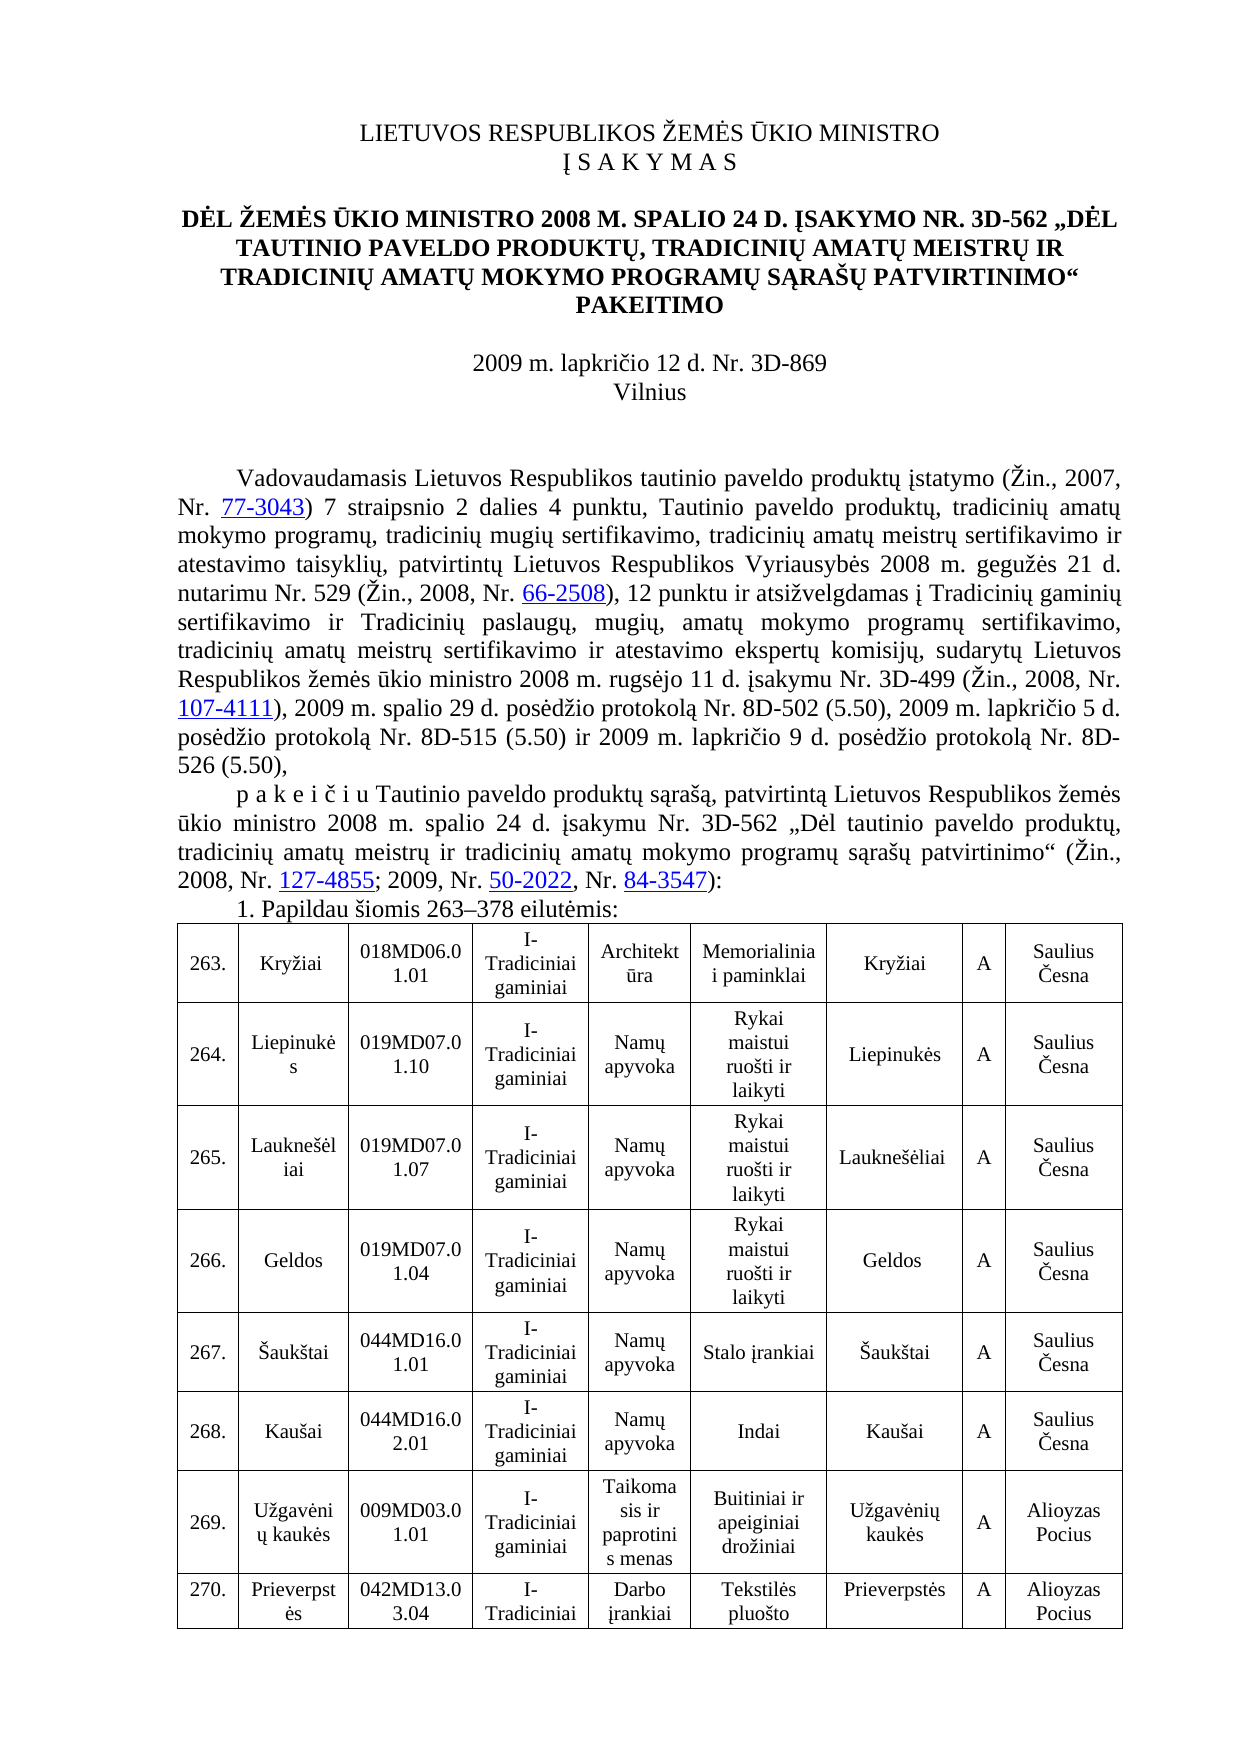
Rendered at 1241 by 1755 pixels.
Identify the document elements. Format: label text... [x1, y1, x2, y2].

table_cell 264. [178, 1003, 238, 1105]
table_cell 269. [178, 1471, 238, 1573]
table_cell 265. [178, 1106, 238, 1208]
table_cell A [963, 1471, 1005, 1573]
table_cell 042MD13.03.04 [349, 1574, 472, 1628]
table_cell 267. [178, 1313, 238, 1391]
table_cell 268. [178, 1392, 238, 1470]
table_cell Liepinukės [827, 1003, 962, 1105]
table_cell 270. [178, 1574, 238, 1628]
table_cell Saulius Česna [1006, 1210, 1122, 1312]
table_cell Geldos [239, 1210, 348, 1312]
table_header A [963, 924, 1005, 1002]
text LIETUVOS RESPUBLIKOS ŽEMĖS ŪKIO MINISTRO [177, 118, 1122, 147]
table_cell Užgavėnių kaukės [827, 1471, 962, 1573]
text p a k e i č i u Tautinio paveldo produktų sąrašą, patvirtintą Lietuvos Respublikos žemės ūkio ministro 2008 m. spalio 24 d. įsakymu Nr. 3D-562 „Dėl tautinio paveldo produktų, tradicinių amatų meistrų ir tradicinių amatų mokymo programų sąrašų patvirtinimo“ (Žin., 2008, Nr. 127-4855; 2009, Nr. 50-2022, Nr. 84-3547): [177, 779, 1122, 894]
table_cell A [963, 1003, 1005, 1105]
text Vilnius [177, 377, 1122, 406]
table_cell I-Tradiciniai gaminiai [473, 1471, 588, 1573]
table_cell Šaukštai [827, 1313, 962, 1391]
text Į S A K Y M A S [177, 147, 1122, 176]
text Vadovaudamasis Lietuvos Respublikos tautinio paveldo produktų įstatymo (Žin., 2007, Nr. 77-3043) 7 straipsnio 2 dalies 4 punktu, Tautinio paveldo produktų, tradicinių amatų mokymo programų, tradicinių mugių sertifikavimo, tradicinių amatų meistrų sertifikavimo ir atestavimo taisyklių, patvirtintų Lietuvos Respublikos Vyriausybės 2008 m. gegužės 21 d. nutarimu Nr. 529 (Žin., 2008, Nr. 66-2508), 12 punktu ir atsižvelgdamas į Tradicinių gaminių sertifikavimo ir Tradicinių paslaugų, mugių, amatų mokymo programų sertifikavimo, tradicinių amatų meistrų sertifikavimo ir atestavimo ekspertų komisijų, sudarytų Lietuvos Respublikos žemės ūkio ministro 2008 m. rugsėjo 11 d. įsakymu Nr. 3D-499 (Žin., 2008, Nr. 107-4111), 2009 m. spalio 29 d. posėdžio protokolą Nr. 8D-502 (5.50), 2009 m. lapkričio 5 d. posėdžio protokolą Nr. 8D-515 (5.50) ir 2009 m. lapkričio 9 d. posėdžio protokolą Nr. 8D-526 (5.50), [177, 463, 1122, 779]
table_header 018MD06.01.01 [349, 924, 472, 1002]
table_cell 019MD07.01.04 [349, 1210, 472, 1312]
table_cell Saulius Česna [1006, 1003, 1122, 1105]
table_header Saulius Česna [1006, 924, 1122, 1002]
table_cell 019MD07.01.07 [349, 1106, 472, 1208]
table_cell Lauknešėliai [827, 1106, 962, 1208]
table_header I-Tradiciniai gaminiai [473, 924, 588, 1002]
table_cell Namų apyvoka [589, 1313, 690, 1391]
table_cell Darbo įrankiai [589, 1574, 690, 1628]
table_cell Rykai maistui ruošti ir laikyti [691, 1106, 826, 1208]
table_cell A [963, 1106, 1005, 1208]
table_cell Tekstilės pluošto [691, 1574, 826, 1628]
table_cell 044MD16.01.01 [349, 1313, 472, 1391]
table_cell I-Tradiciniai gaminiai [473, 1210, 588, 1312]
table_cell Stalo įrankiai [691, 1313, 826, 1391]
table_cell Liepinukės [239, 1003, 348, 1105]
table_header 263. [178, 924, 238, 1002]
table_cell Namų apyvoka [589, 1106, 690, 1208]
table_cell Saulius Česna [1006, 1313, 1122, 1391]
table_header Architektūra [589, 924, 690, 1002]
table_cell A [963, 1210, 1005, 1312]
text DĖL ŽEMĖS ŪKIO MINISTRO 2008 M. SPALIO 24 D. ĮSAKYMO Nr. 3D-562 „DĖL TAUTINIO PAVELDO PRODUKTŲ, TRADICINIŲ AMATŲ MEISTRŲ IR TRADICINIŲ AMATŲ MOKYMO PROGRAMŲ SĄRAŠŲ PATVIRTINIMO“ PAKEITIMO [177, 204, 1122, 319]
text 1. Papildau šiomis 263–378 eilutėmis: [177, 894, 1122, 923]
table_header Memorialiniai paminklai [691, 924, 826, 1002]
table_cell A [963, 1313, 1005, 1391]
table_header Kryžiai [827, 924, 962, 1002]
table_cell 266. [178, 1210, 238, 1312]
table_cell Alioyzas Pocius [1006, 1471, 1122, 1573]
table_cell 009MD03.01.01 [349, 1471, 472, 1573]
table_header Kryžiai [239, 924, 348, 1002]
table_cell 019MD07.01.10 [349, 1003, 472, 1105]
table_cell Prieverpstės [827, 1574, 962, 1628]
table_cell Namų apyvoka [589, 1210, 690, 1312]
table_cell Namų apyvoka [589, 1392, 690, 1470]
table_cell 044MD16.02.01 [349, 1392, 472, 1470]
table_cell Kaušai [239, 1392, 348, 1470]
table_cell I-Tradiciniai [473, 1574, 588, 1628]
table_cell Rykai maistui ruošti ir laikyti [691, 1003, 826, 1105]
text 2009 m. lapkričio 12 d. Nr. 3D-869 [177, 348, 1122, 377]
table_cell Taikomasis ir paprotinis menas [589, 1471, 690, 1573]
table_cell I-Tradiciniai gaminiai [473, 1003, 588, 1105]
table_cell Kaušai [827, 1392, 962, 1470]
table_cell Alioyzas Pocius [1006, 1574, 1122, 1628]
table_cell Saulius Česna [1006, 1392, 1122, 1470]
table_cell Šaukštai [239, 1313, 348, 1391]
table_cell A [963, 1392, 1005, 1470]
table_cell Indai [691, 1392, 826, 1470]
table_cell Namų apyvoka [589, 1003, 690, 1105]
table_cell Saulius Česna [1006, 1106, 1122, 1208]
table_cell I-Tradiciniai gaminiai [473, 1106, 588, 1208]
table_cell Užgavėnių kaukės [239, 1471, 348, 1573]
table_cell I-Tradiciniai gaminiai [473, 1313, 588, 1391]
table_cell Prieverpstės [239, 1574, 348, 1628]
table_cell Rykai maistui ruošti ir laikyti [691, 1210, 826, 1312]
table_cell Lauknešėliai [239, 1106, 348, 1208]
table_cell Buitiniai ir apeiginiai drožiniai [691, 1471, 826, 1573]
table_cell Geldos [827, 1210, 962, 1312]
table_cell I-Tradiciniai gaminiai [473, 1392, 588, 1470]
table_cell A [963, 1574, 1005, 1628]
